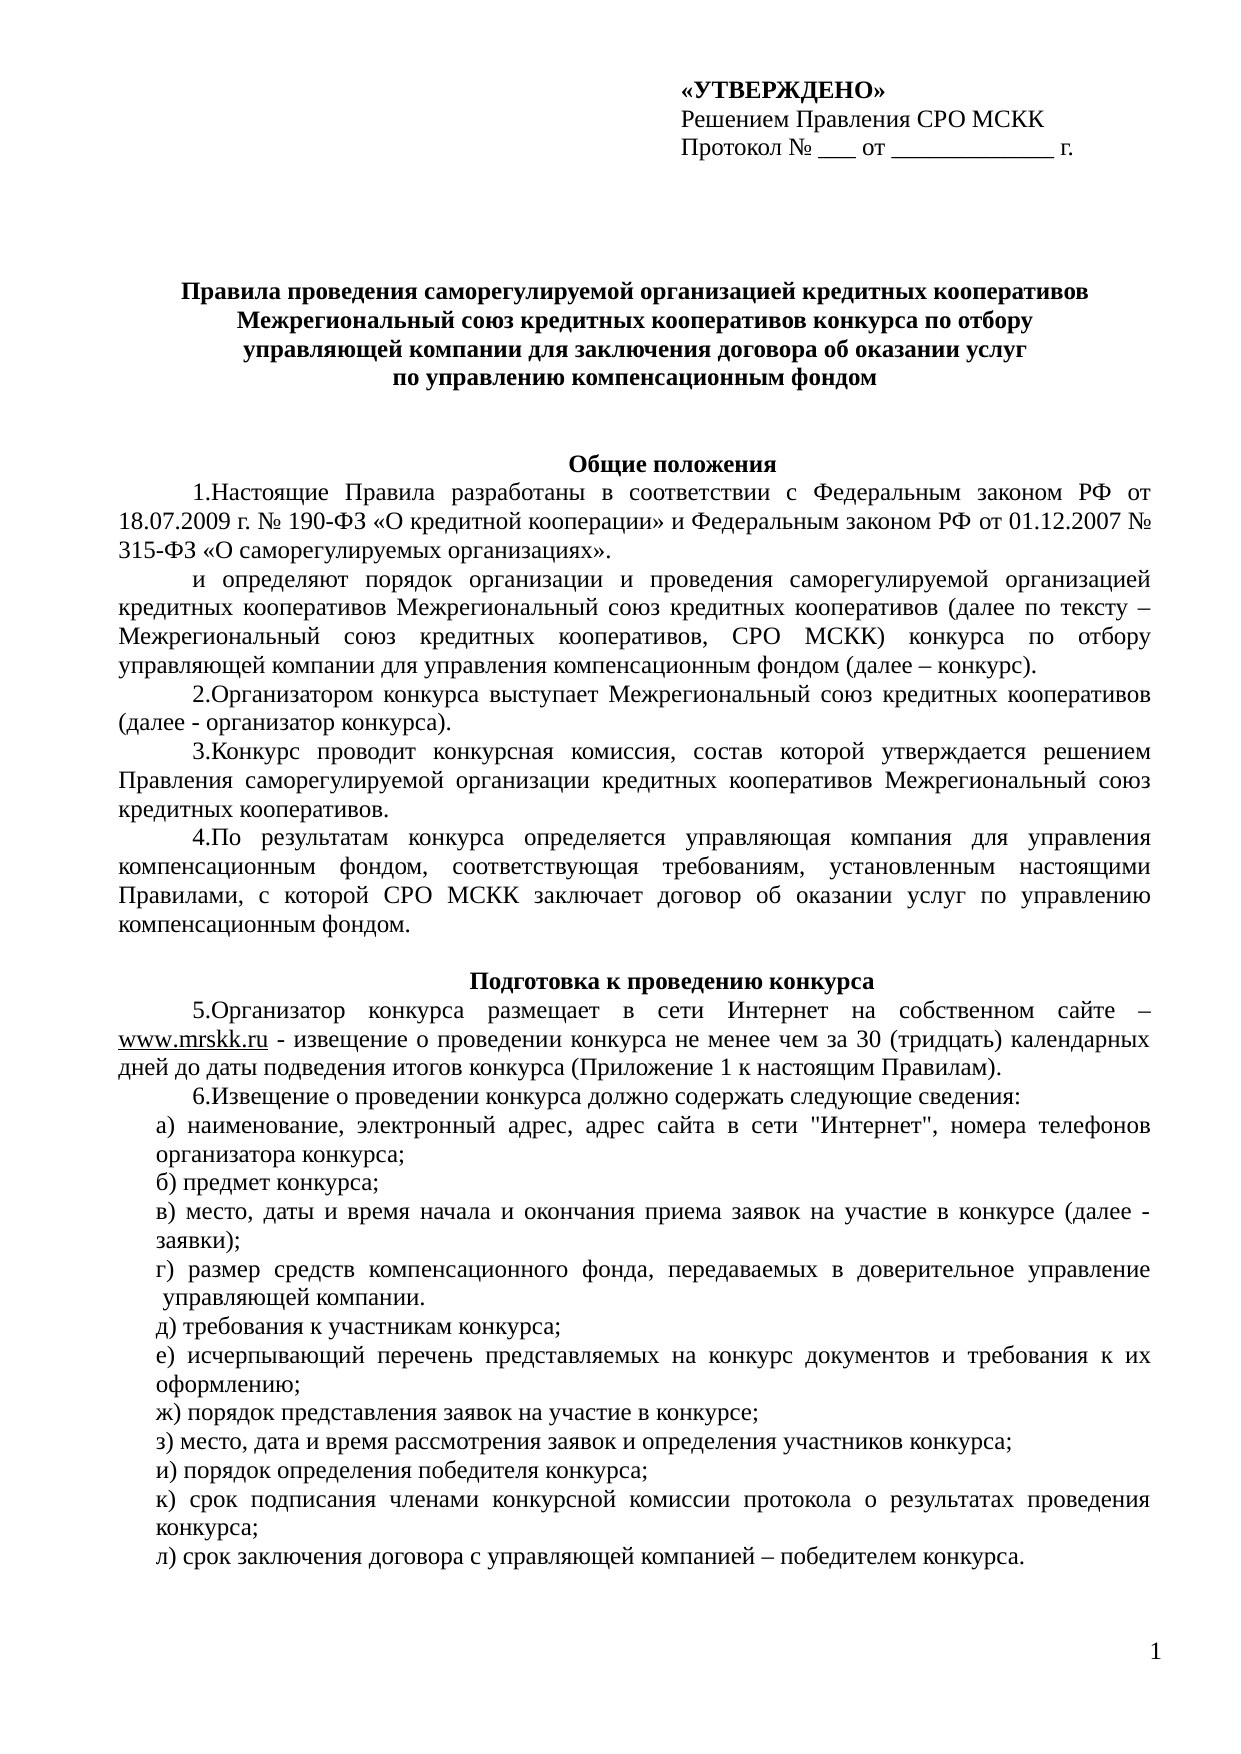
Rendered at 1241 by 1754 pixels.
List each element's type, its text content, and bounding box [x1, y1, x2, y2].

text Протокол № ___ от _____________ г. [681, 132, 1152, 161]
text е) исчерпывающий перечень представляемых на конкурс документов и требования к их оформлению; [156, 1340, 1152, 1397]
text «УТВЕРЖДЕНО» [681, 75, 1152, 104]
text ж) порядок представления заявок на участие в конкурсе; [156, 1397, 1152, 1426]
text Общие положения [193, 449, 1152, 477]
list По результатам конкурса определяется управляющая компания для управления компенсационным фондом, соответствующая требованиям, установленным настоящими Правилами, с которой СРО МСКК заключает договор об оказании услуг по управлению компенсационным фондом. [118, 822, 1152, 937]
text Подготовка к проведению конкурса [118, 966, 1152, 995]
text и) порядок определения победителя конкурса; [156, 1455, 1152, 1484]
text управляющей компании для заключения договора об оказании услуг [118, 334, 1152, 362]
list Конкурс проводит конкурсная комиссия, состав которой утверждается решением Правления саморегулируемой организации кредитных кооперативов Межрегиональный союз кредитных кооперативов. [118, 736, 1152, 822]
list Настоящие Правила разработаны в соответствии с Федеральным законом РФ от 18.07.2009 г. № 190-ФЗ «О кредитной кооперации» и Федеральным законом РФ от 01.12.2007 № 315-ФЗ «О саморегулируемых организациях». [118, 477, 1152, 564]
text з) место, дата и время рассмотрения заявок и определения участников конкурса; [156, 1426, 1152, 1455]
text д) требования к участникам конкурса; [156, 1311, 1152, 1340]
list Извещение о проведении конкурса должно содержать следующие сведения: [118, 1081, 1152, 1110]
list Организатор конкурса размещает в сети Интернет на собственном сайте – www.mrskk.ru - извещение о проведении конкурса не менее чем за 30 (тридцать) календарных дней до даты подведения итогов конкурса (Приложение 1 к настоящим Правилам). [118, 995, 1152, 1081]
text Правила проведения саморегулируемой организацией кредитных кооперативов Межрегиональный союз кредитных кооперативов конкурса по отбору [118, 276, 1152, 334]
text л) срок заключения договора с управляющей компанией – победителем конкурса. [156, 1541, 1152, 1570]
text б) предмет конкурса; [156, 1167, 1152, 1196]
text и определяют порядок организации и проведения саморегулируемой организацией кредитных кооперативов Межрегиональный союз кредитных кооперативов (далее по тексту – Межрегиональный союз кредитных кооперативов, СРО МСКК) конкурса по отбору управляющей компании для управления компенсационным фондом (далее – конкурс). [118, 564, 1152, 679]
text в) место, даты и время начала и окончания приема заявок на участие в конкурсе (далее - заявки); [156, 1196, 1152, 1254]
text г) размер средств компенсационного фонда, передаваемых в доверительное управление управляющей компании. [156, 1254, 1152, 1311]
text по управлению компенсационным фондом [118, 362, 1152, 391]
text а) наименование, электронный адрес, адрес сайта в сети "Интернет", номера телефонов организатора конкурса; [156, 1110, 1152, 1167]
text к) срок подписания членами конкурсной комиссии протокола о результатах проведения конкурса; [156, 1484, 1152, 1541]
text Решением Правления СРО МСКК [681, 104, 1152, 132]
list Организатором конкурса выступает Межрегиональный союз кредитных кооперативов (далее - организатор конкурса). [118, 679, 1152, 736]
